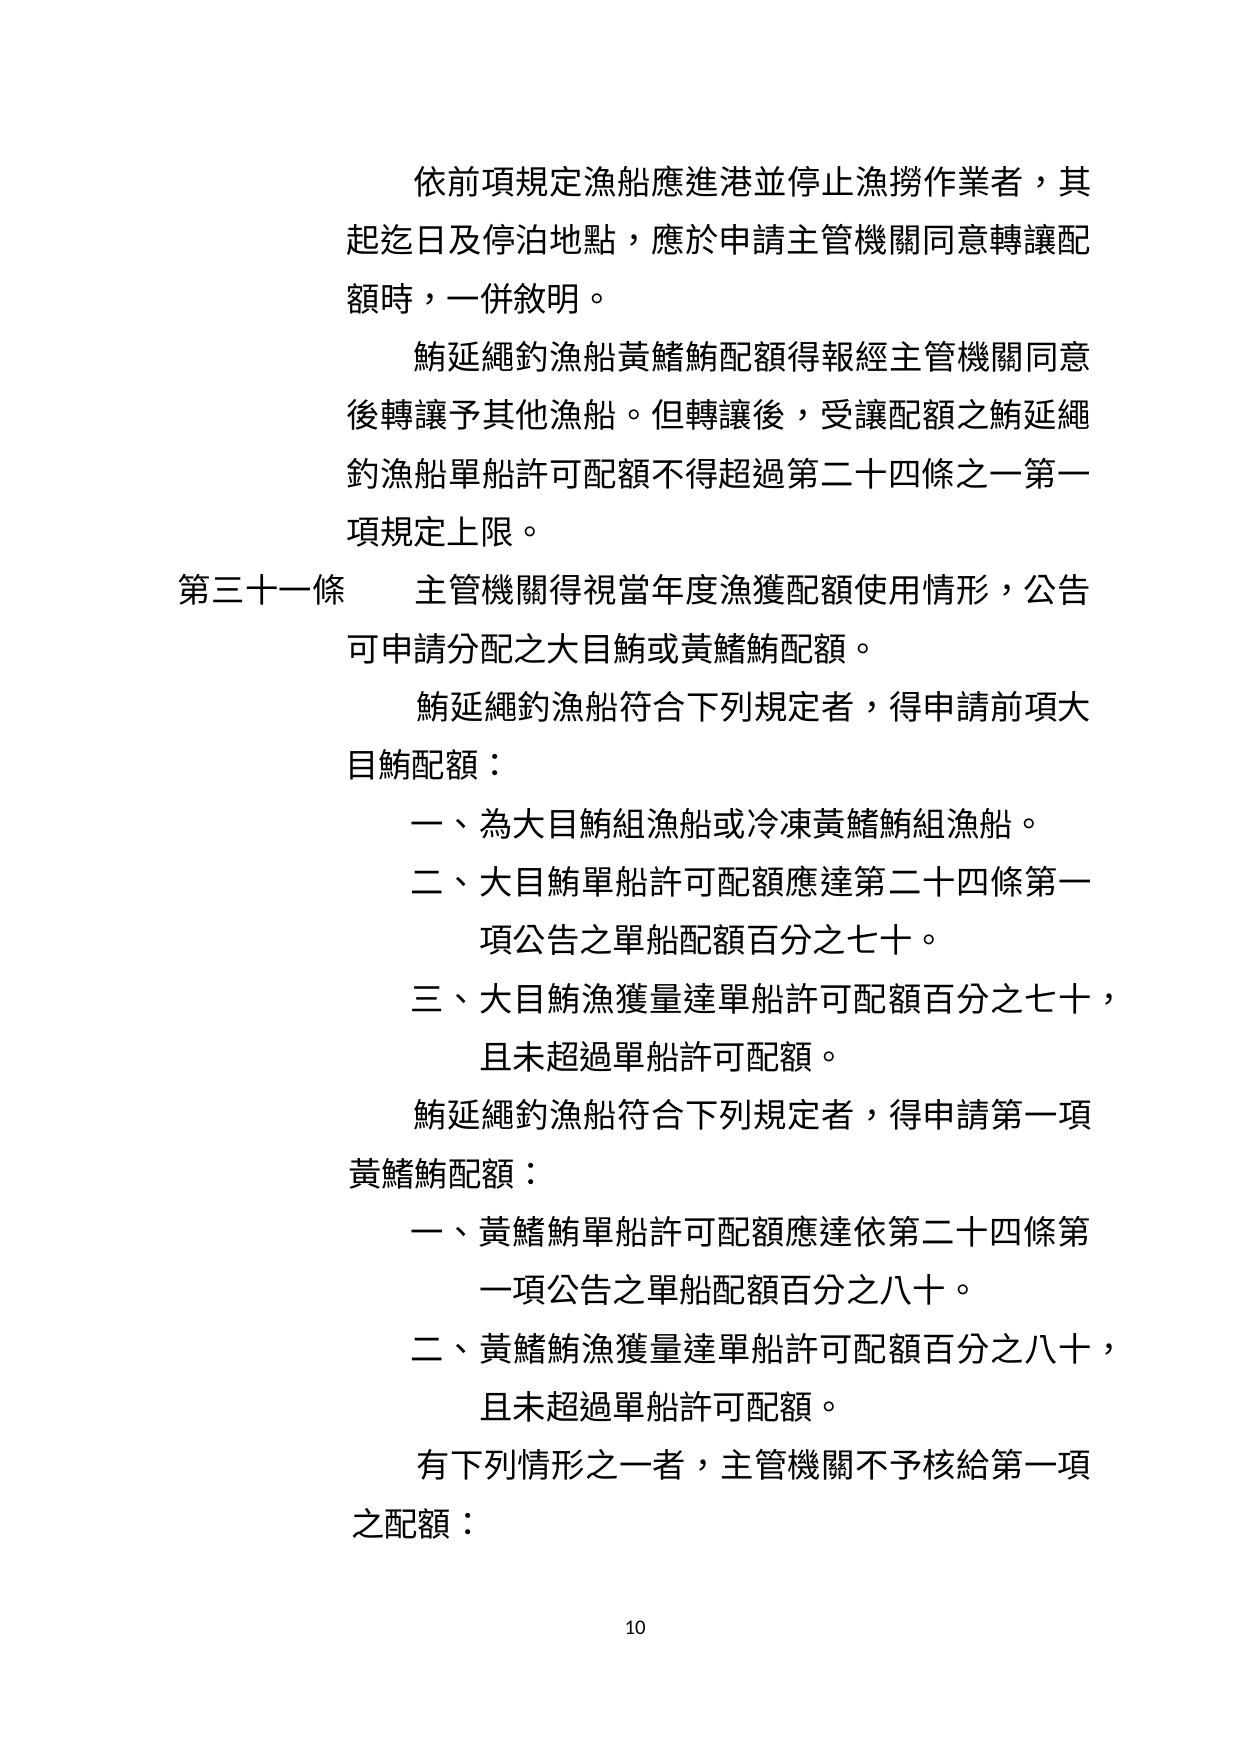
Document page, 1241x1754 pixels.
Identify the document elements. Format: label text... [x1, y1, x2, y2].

text 有下列情形之一者，主管機關不予核給第一項之配額： [351, 1431, 1092, 1548]
text 第三十一條 主管機關得視當年度漁獲配額使用情形，公告可申請分配之大目鮪或黃鰭鮪配額。 [177, 556, 1092, 673]
text 鮪延繩釣漁船符合下列規定者，得申請第一項黃鰭鮪配額： [348, 1081, 1092, 1198]
text 依前項規定漁船應進港並停止漁撈作業者，其起迄日及停泊地點，應於申請主管機關同意轉讓配額時，一併敘明。 [346, 148, 1092, 323]
text 一、 為大目鮪組漁船或冷凍黃鰭鮪組漁船。 [411, 789, 1092, 848]
text 二、 黃鰭鮪漁獲量達單船許可配額百分之八十，且未超過單船許可配額。 [411, 1314, 1092, 1431]
text 二、 大目鮪單船許可配額應達第二十四條第一項公告之單船配額百分之七十。 [411, 848, 1092, 964]
text 一、黃鰭鮪單船許可配額應達依第二十四條第一項公告之單船配額百分之八十。 [411, 1198, 1092, 1314]
text 鮪延繩釣漁船符合下列規定者，得申請前項大目鮪配額： [345, 673, 1092, 789]
text 鮪延繩釣漁船黃鰭鮪配額得報經主管機關同意後轉讓予其他漁船。但轉讓後，受讓配額之鮪延繩釣漁船單船許可配額不得超過第二十四條之一第一項規定上限。 [346, 323, 1092, 556]
text 三、 大目鮪漁獲量達單船許可配額百分之七十，且未超過單船許可配額。 [411, 964, 1092, 1081]
